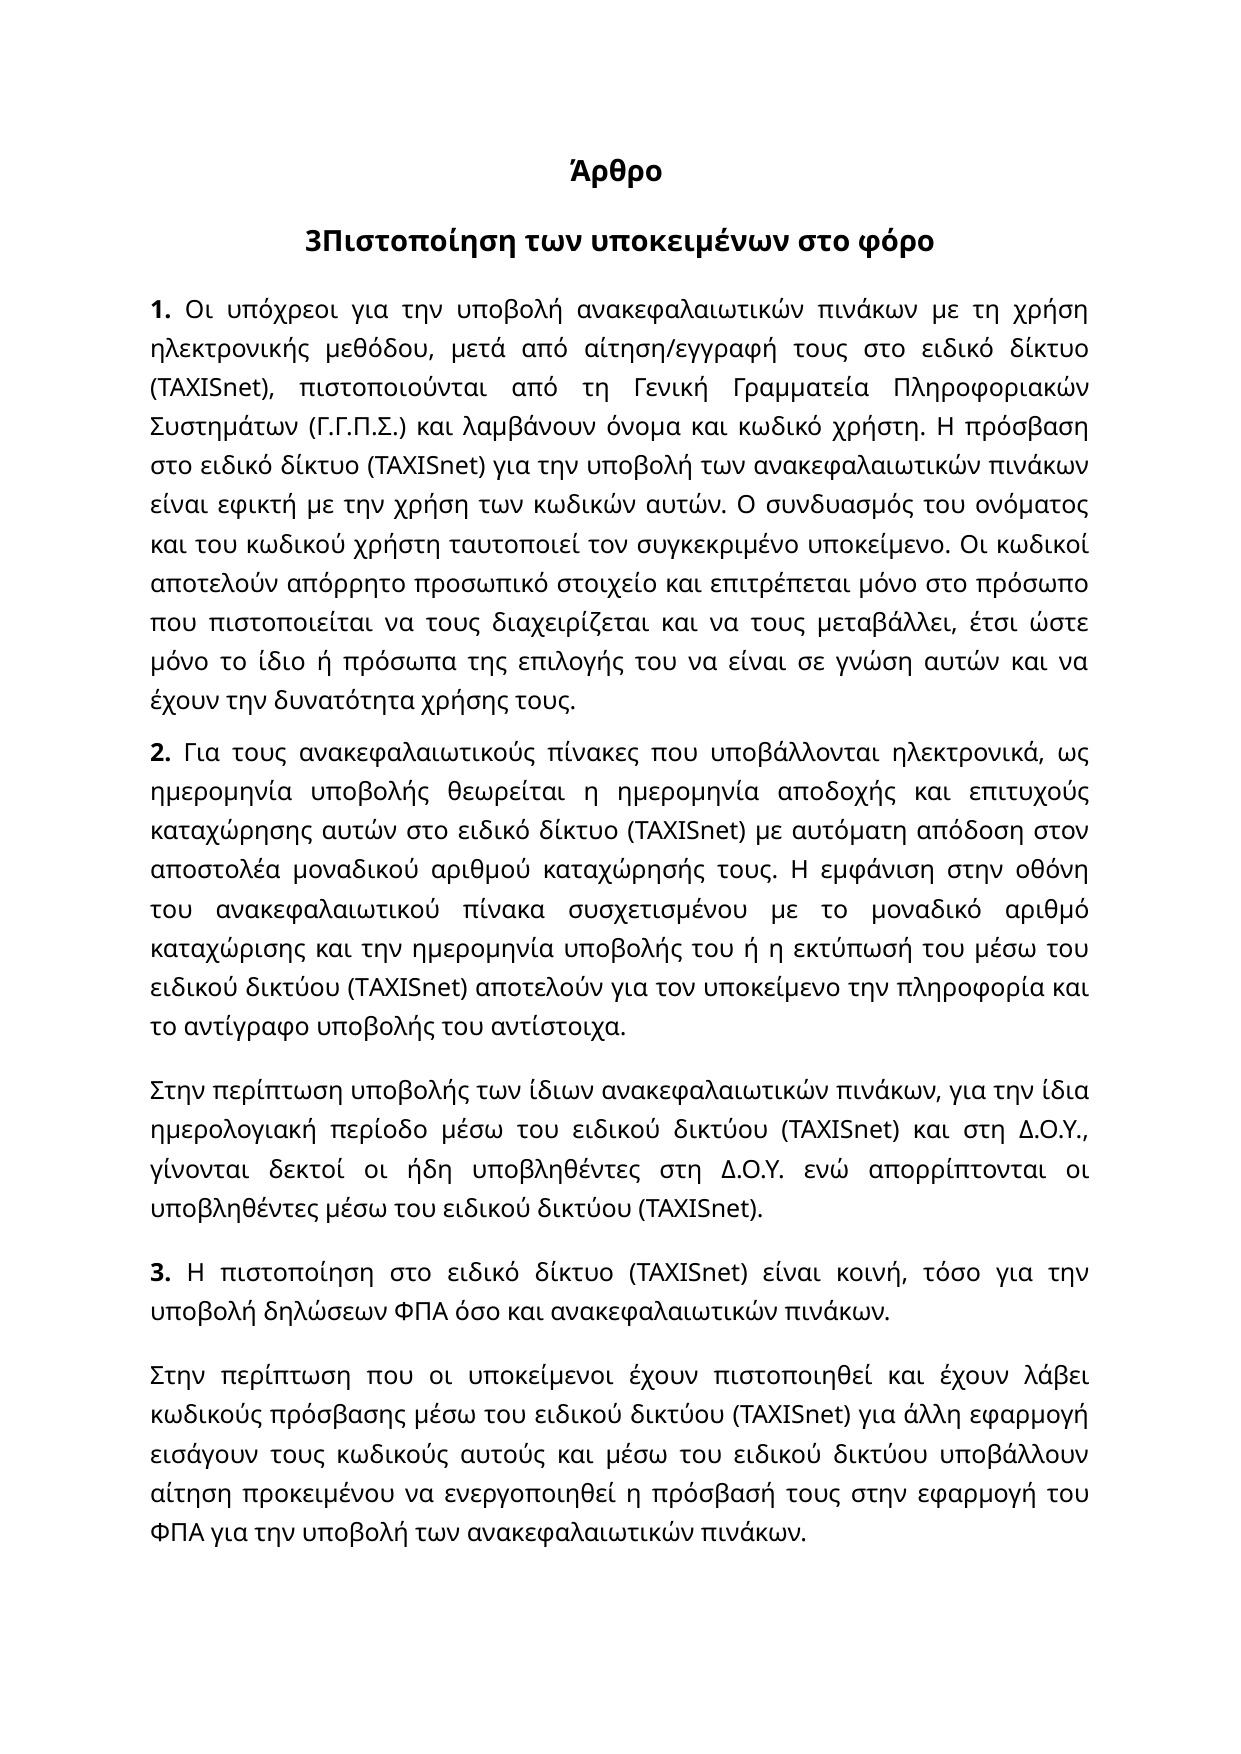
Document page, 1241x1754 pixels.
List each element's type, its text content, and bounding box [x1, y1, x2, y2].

subtitle 3Πιστοποίηση των υποκειμένων στο φόρο [150, 221, 1090, 260]
subtitle Άρθρο [150, 150, 1090, 190]
text Στην περίπτωση υποβολής των ίδιων ανακεφαλαιωτικών πινάκων, για την ίδια ημερολογιακή περίοδο μέσω του ειδικού δικτύου (ΤΑXISnet) και στη Δ.Ο.Υ., γίνονται δεκτοί οι ήδη υποβληθέντες στη Δ.Ο.Υ. ενώ απορρίπτονται οι υποβληθέντες μέσω του ειδικού δικτύου (TAXISnet). [150, 1073, 1090, 1224]
text 1. Οι υπόχρεοι για την υποβολή ανακεφαλαιωτικών πινάκων με τη χρήση ηλεκτρονικής μεθόδου, μετά από αίτηση/εγγραφή τους στο ειδικό δίκτυο (TAXISnet), πιστοποιούνται από τη Γενική Γραμματεία Πληροφοριακών Συστημάτων (Γ.Γ.Π.Σ.) και λαμβάνουν όνομα και κωδικό χρήστη. Η πρόσβαση στο ειδικό δίκτυο (ΤΑΧΙSnet) για την υποβολή των ανακεφαλαιωτικών πινάκων είναι εφικτή με την χρήση των κωδικών αυτών. Ο συνδυασμός του ονόματος και του κωδικού χρήστη ταυτοποιεί τον συγκεκριμένο υποκείμενο. Οι κωδικοί αποτελούν απόρρητο προσωπικό στοιχείο και επιτρέπεται μόνο στο πρόσωπο που πιστοποιείται να τους διαχειρίζεται και να τους μεταβάλλει, έτσι ώστε μόνο το ίδιο ή πρόσωπα της επιλογής του να είναι σε γνώση αυτών και να έχουν την δυνατότητα χρήσης τους. [150, 291, 1090, 717]
text 3. Η πιστοποίηση στο ειδικό δίκτυο (TAXISnet) είναι κοινή, τόσο για την υποβολή δηλώσεων ΦΠΑ όσο και ανακεφαλαιωτικών πινάκων. [150, 1254, 1090, 1328]
text 2. Για τους ανακεφαλαιωτικούς πίνακες που υποβάλλονται ηλεκτρονικά, ως ημερομηνία υποβολής θεωρείται η ημερομηνία αποδοχής και επιτυχούς καταχώρησης αυτών στο ειδικό δίκτυο (TAXISnet) με αυτόματη απόδοση στον αποστολέα μοναδικού αριθμού καταχώρησής τους. Η εμφάνιση στην οθόνη του ανακεφαλαιωτικού πίνακα συσχετισμένου με το μοναδικό αριθμό καταχώρισης και την ημερομηνία υποβολής του ή η εκτύπωσή του μέσω του ειδικού δικτύου (ΤAXISnet) αποτελούν για τον υποκείμενο την πληροφορία και το αντίγραφο υποβολής του αντίστοιχα. [150, 734, 1090, 1043]
text Στην περίπτωση που οι υποκείμενοι έχουν πιστοποιηθεί και έχουν λάβει κωδικούς πρόσβασης μέσω του ειδικού δικτύου (ΤΑΧΙSnet) για άλλη εφαρμογή εισάγουν τους κωδικούς αυτούς και μέσω του ειδικού δικτύου υποβάλλουν αίτηση προκειμένου να ενεργοποιηθεί η πρόσβασή τους στην εφαρμογή του ΦΠΑ για την υποβολή των ανακεφαλαιωτικών πινάκων. [150, 1358, 1090, 1549]
